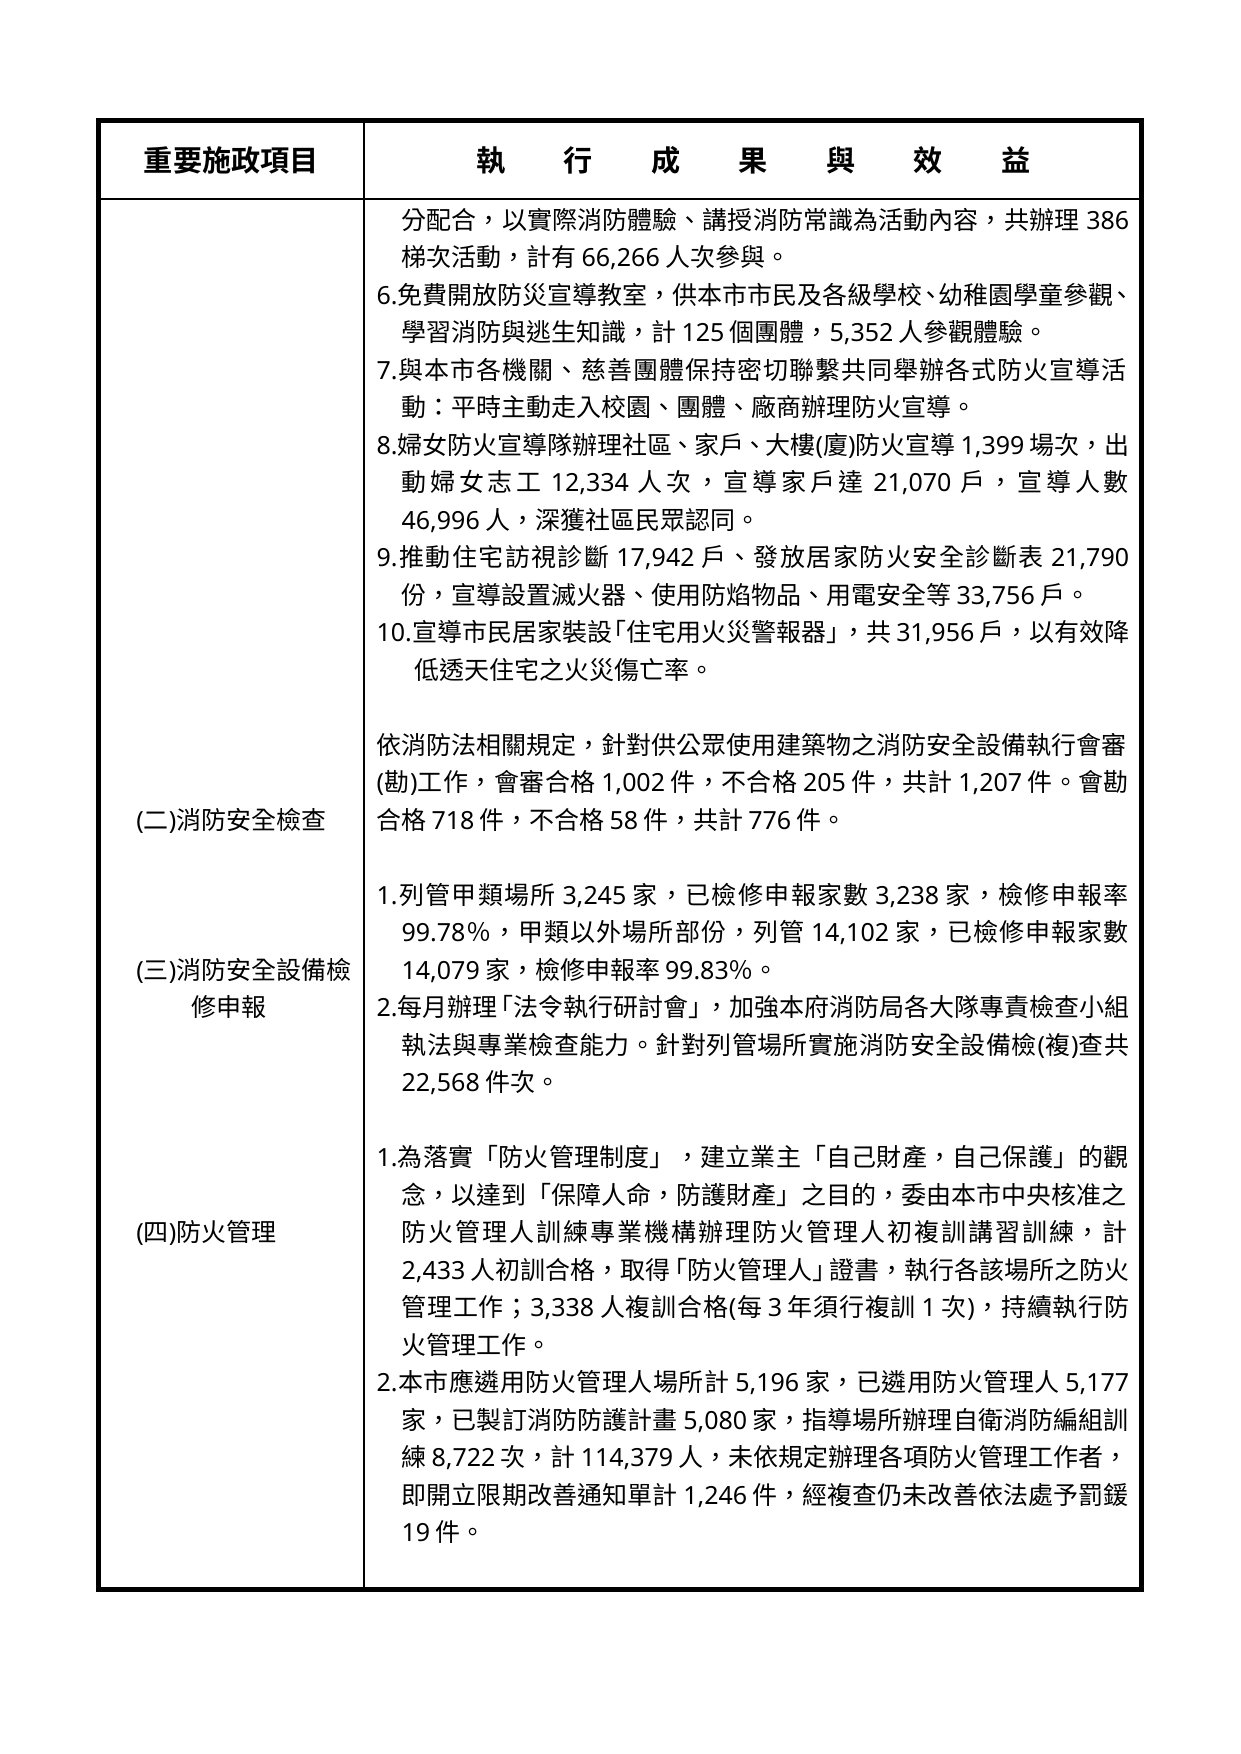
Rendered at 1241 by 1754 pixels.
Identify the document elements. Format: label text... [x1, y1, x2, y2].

table_cell 分配合，以實際消防體驗、講授消防常識為活動內容，共辦理386梯次活動，計有66,266人次參與。 6.免費開放防災宣導教室，供本市市民及各級學校、幼稚園學童參觀、學習消防與逃生知識，計125個團體，5,352人參觀體驗。 7.與本市各機關、慈善團體保持密切聯繫共同舉辦各式防火宣導活動：平時主動走入校園、團體、廠商辦理防火宣導。 8.婦女防火宣導隊辦理社區、家戶、大樓(廈)防火宣導1,399場次，出動婦女志工12,334人次，宣導家戶達21,070戶，宣導人數46,996人，深獲社區民眾認同。 9.推動住宅訪視診斷17,942戶、發放居家防火安全診斷表21,790份，宣導設置滅火器、使用防焰物品、用電安全等33,756戶。 10.宣導市民居家裝設「住宅用火災警報器」，共31,956戶，以有效降低透天住宅之火災傷亡率。 依消防法相關規定，針對供公眾使用建築物之消防安全設備執行會審(勘)工作，會審合格1,002件，不合格205件，共計1,207件。會勘合格718件，不合格58件，共計776件。 1.列管甲類場所3,245家，已檢修申報家數3,238家，檢修申報率99.78％，甲類以外場所部份，列管14,102家，已檢修申報家數14,079家，檢修申報率99.83％。 2.每月辦理「法令執行研討會」，加強本府消防局各大隊專責檢查小組執法與專業檢查能力。針對列管場所實施消防安全設備檢(複)查共22,568件次。 1.為落實「防火管理制度」，建立業主「自己財產，自己保護」的觀念，以達到「保障人命，防護財產」之目的，委由本市中央核准之防火管理人訓練專業機構辦理防火管理人初複訓講習訓練，計2,433人初訓合格，取得「防火管理人」證書，執行各該場所之防火管理工作；3,338人複訓合格(每3年須行複訓1次)，持續執行防火管理工作。 2.本市應遴用防火管理人場所計5,196家，已遴用防火管理人5,177家，已製訂消防防護計畫5,080家，指導場所辦理自衛消防編組訓練8,722次，計114,379人，未依規定辦理各項防火管理工作者，即開立限期改善通知單計1,246件，經複查仍未改善依法處予罰鍰19件。 [365, 200, 1139, 1587]
table_header 重要施政項目 [101, 123, 363, 198]
table_header 執 行 成 果 與 效 益 [365, 123, 1139, 198]
table_cell (二)消防安全檢查 (三)消防安全設備檢修申報 (四)防火管理 [101, 200, 363, 1587]
